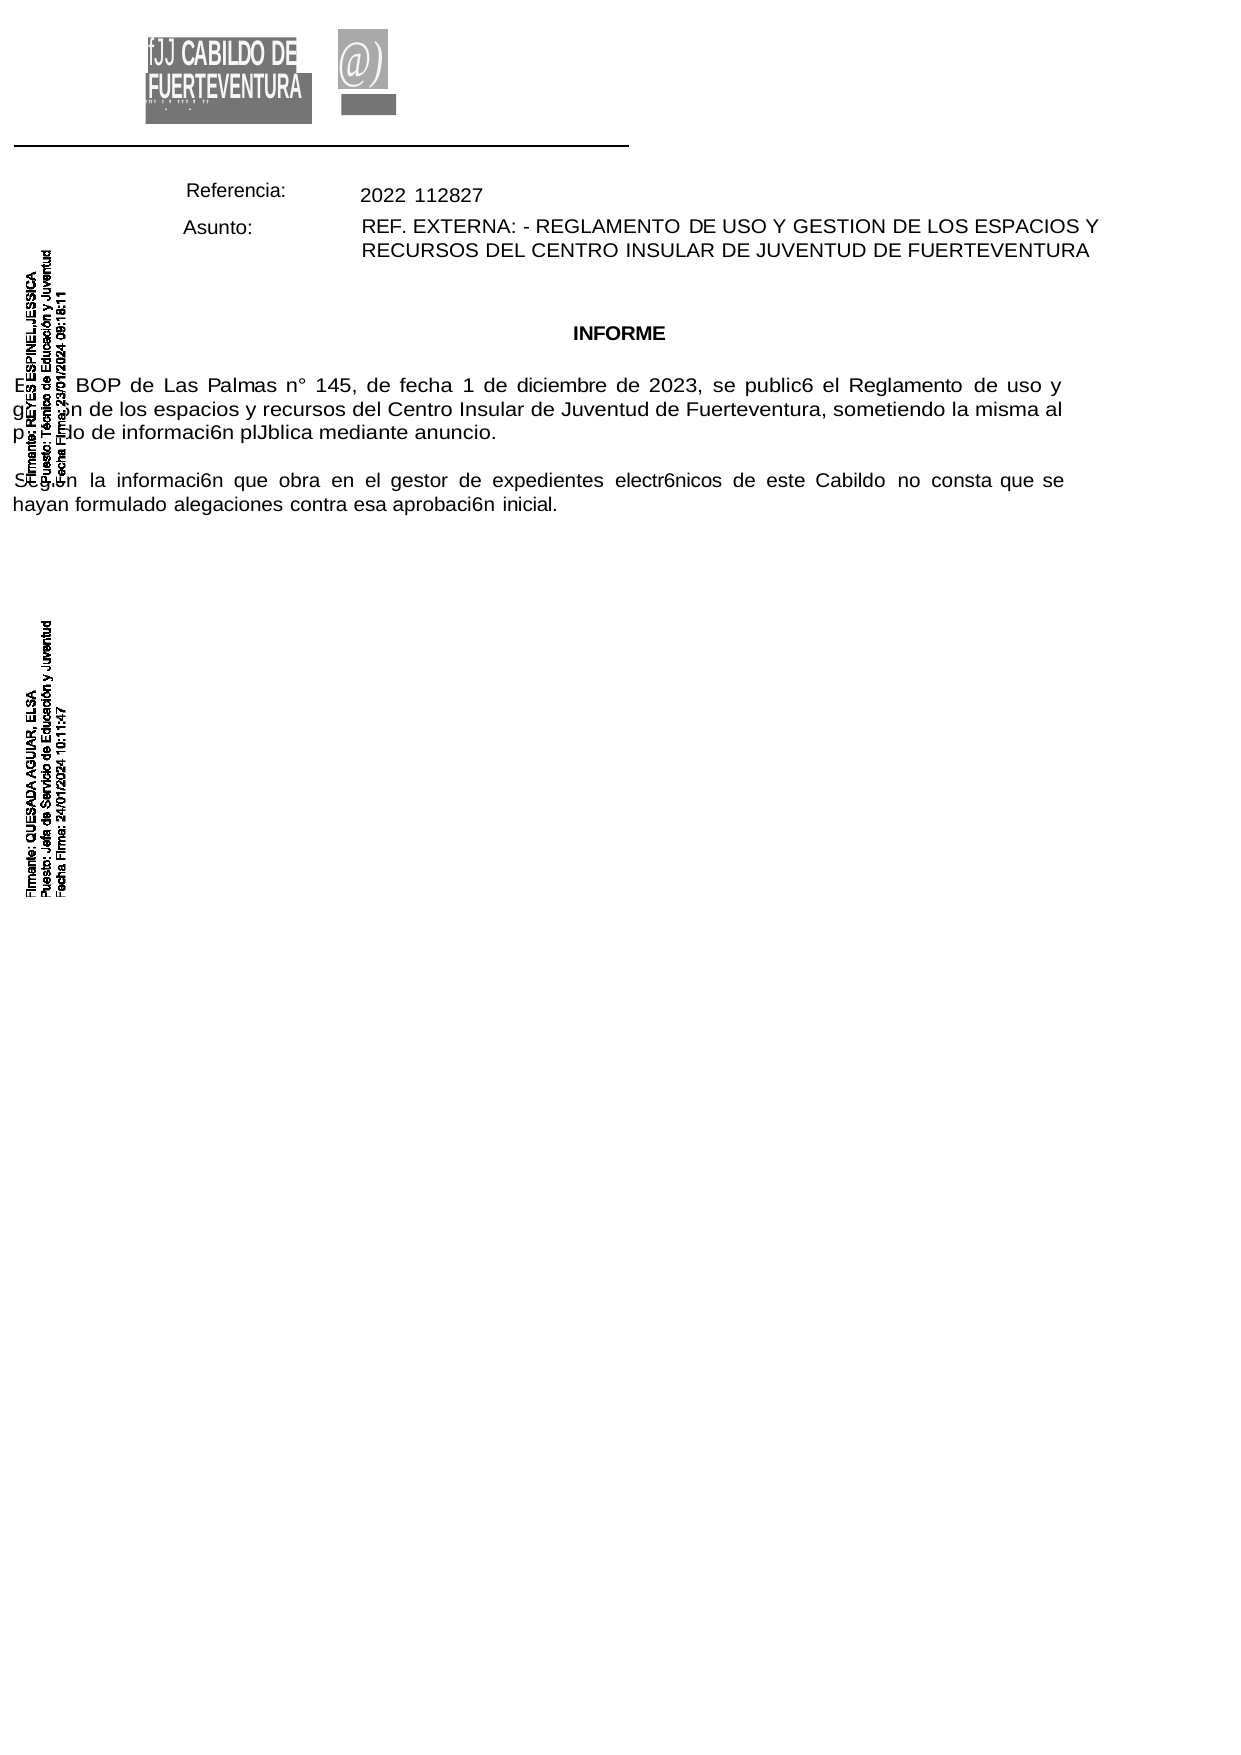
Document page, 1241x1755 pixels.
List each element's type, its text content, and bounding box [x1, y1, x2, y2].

text Referencia: Asunto: [183, 178, 291, 238]
text En el BOP de Las Palmas n° 145, de fecha 1 de diciembre de 2023, se public6 el Reglamento de uso y gesti6n de los espacios y recursos del Centro Insular de Juventud de Fuerteventura, sometiendo la misma al periodo de informaci6n plJblica mediante anuncio. [66, 374, 1063, 444]
text "" '.' "'.' " [312, 96, 341, 114]
text SeglJn la informaci6n que obra en el gestor de expedientes electr6nicos de este Cabildo no consta que se hayan formulado alegaciones contra esa aprobaci6n inicial. [12, 469, 1065, 516]
text @) [12, 29, 713, 89]
text REF. EXTERNA: - REGLAMENTO DE USO Y GESTION DE LOS ESPACIOS Y RECURSOS DEL CENTRO INSULAR DE JUVENTUD DE FUERTEVENTURA [361, 215, 1102, 262]
text 2022 112827 [360, 184, 1134, 207]
text "" '.' "'.' " [12, 96, 145, 114]
text "" '.' "'.' " [397, 96, 703, 114]
text INFORME [573, 321, 1134, 344]
